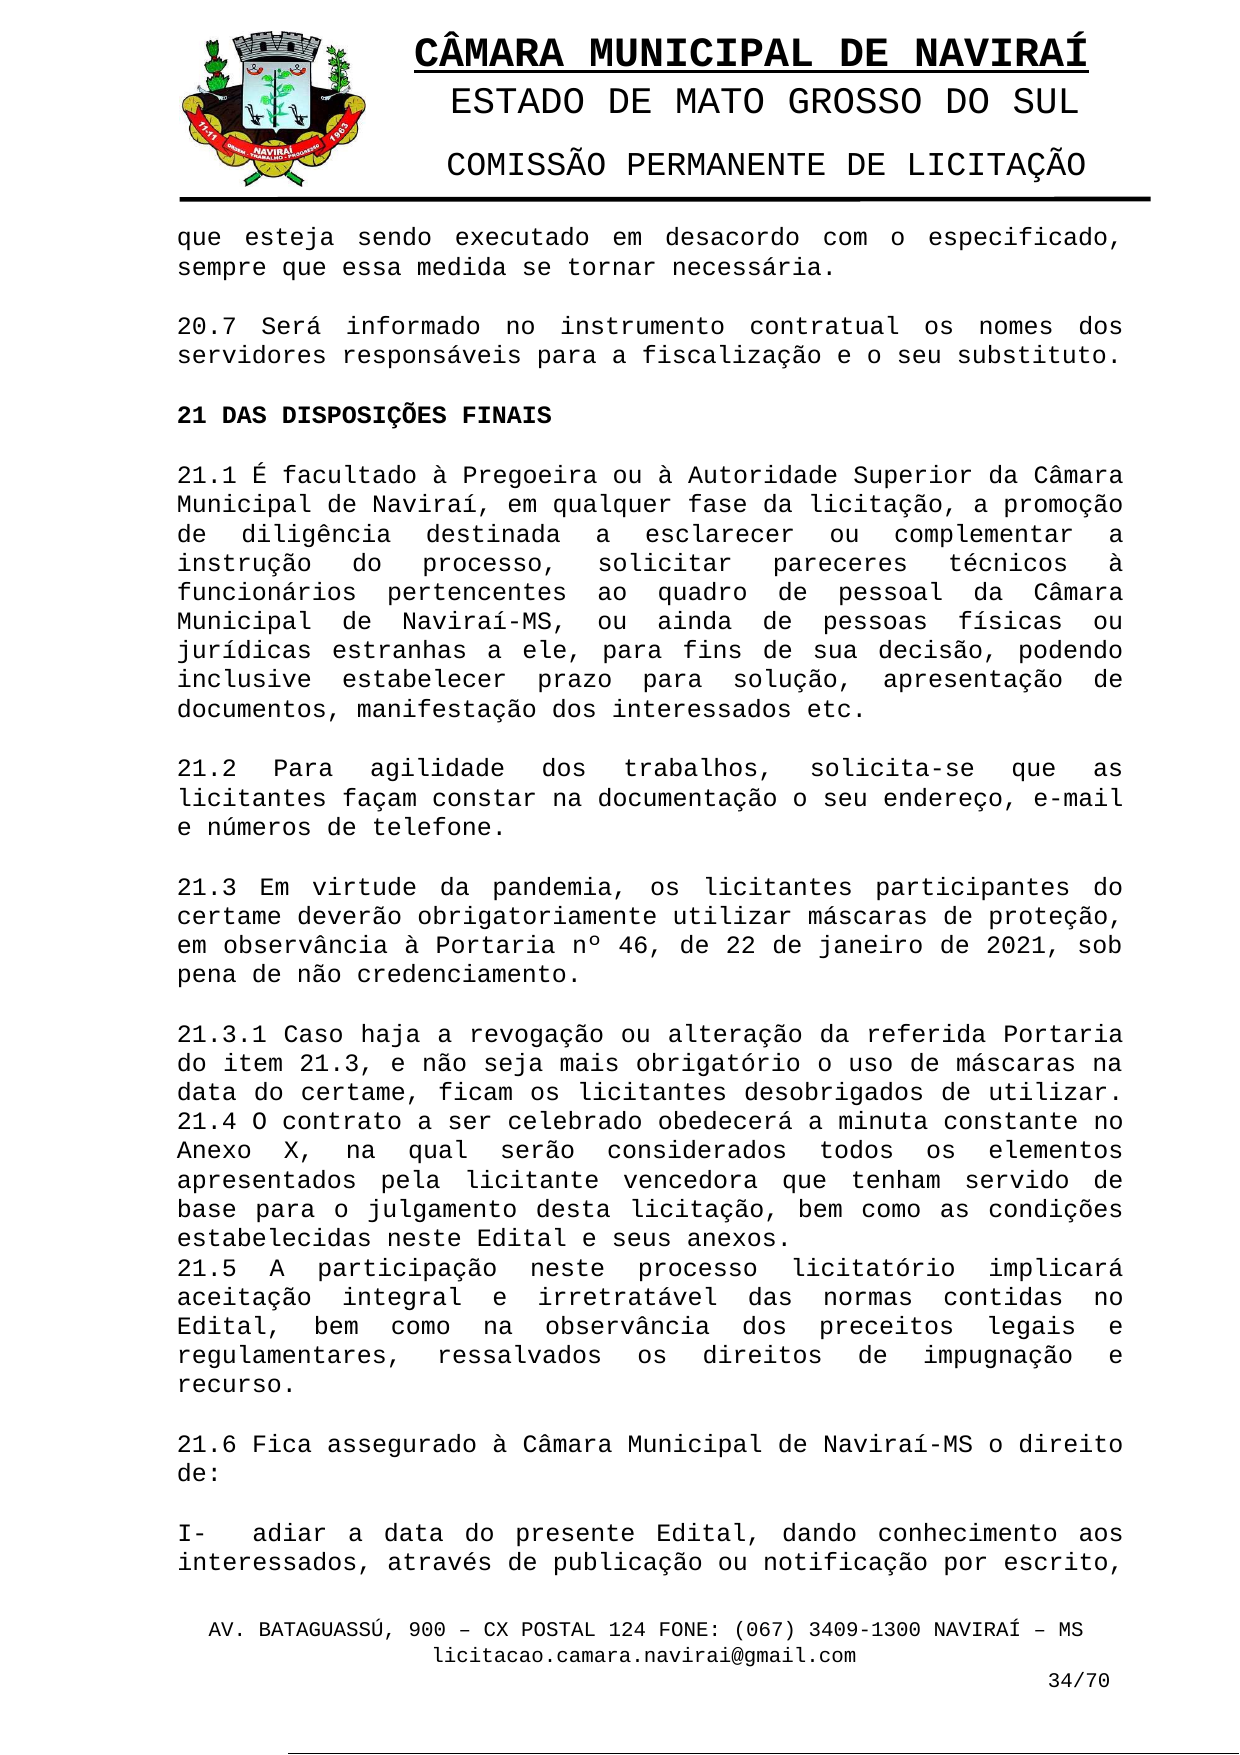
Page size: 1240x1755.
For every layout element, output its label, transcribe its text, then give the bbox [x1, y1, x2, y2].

text 21.5 A participação neste processo licitatório implicará aceitação integral e irretratável das normas contidas no Edital, bem como na observância dos preceitos legais e regulamentares, ressalvados os direitos de impugnação e recurso. [177, 1255, 1124, 1400]
list adiar a data do presente Edital, dando conhecimento aos interessados, através de publicação ou notificação por escrito, [177, 1521, 1124, 1578]
subtitle 21 DAS DISPOSIÇÕES FINAIS [177, 403, 1124, 431]
text 21.3 Em virtude da pandemia, os licitantes participantes do certame deverão obrigatoriamente utilizar máscaras de proteção, em observância à Portaria nº 46, de 22 de janeiro de 2021, sob pena de não credenciamento. [177, 874, 1124, 990]
text 21.1 É facultado à Pregoeira ou à Autoridade Superior da Câmara Municipal de Naviraí, em qualquer fase da licitação, a promoção de diligência destinada a esclarecer ou complementar a instrução do processo, solicitar pareceres técnicos à funcionários pertencentes ao quadro de pessoal da Câmara Municipal de Naviraí-MS, ou ainda de pessoas físicas ou jurídicas estranhas a ele, para fins de sua decisão, podendo inclusive estabelecer prazo para solução, apresentação de documentos, manifestação dos interessados etc. [177, 463, 1124, 724]
text que esteja sendo executado em desacordo com o especificado, sempre que essa medida se tornar necessária. [177, 225, 1124, 282]
text 21.3.1 Caso haja a revogação ou alteração da referida Portaria do item 21.3, e não seja mais obrigatório o uso de máscaras na data do certame, ficam os licitantes desobrigados de utilizar. 21.4 O contrato a ser celebrado obedecerá a minuta constante no Anexo X, na qual serão considerados todos os elementos apresentados pela licitante vencedora que tenham servido de base para o julgamento desta licitação, bem como as condições estabelecidas neste Edital e seus anexos. [177, 1021, 1124, 1254]
text 20.7 Será informado no instrumento contratual os nomes dos servidores responsáveis para a fiscalização e o seu substituto. [177, 314, 1124, 371]
text 21.6 Fica assegurado à Câmara Municipal de Naviraí-MS o direito de: [177, 1432, 1124, 1489]
text 21.2 Para agilidade dos trabalhos, solicita-se que as licitantes façam constar na documentação o seu endereço, e-mail e números de telefone. [177, 756, 1124, 843]
